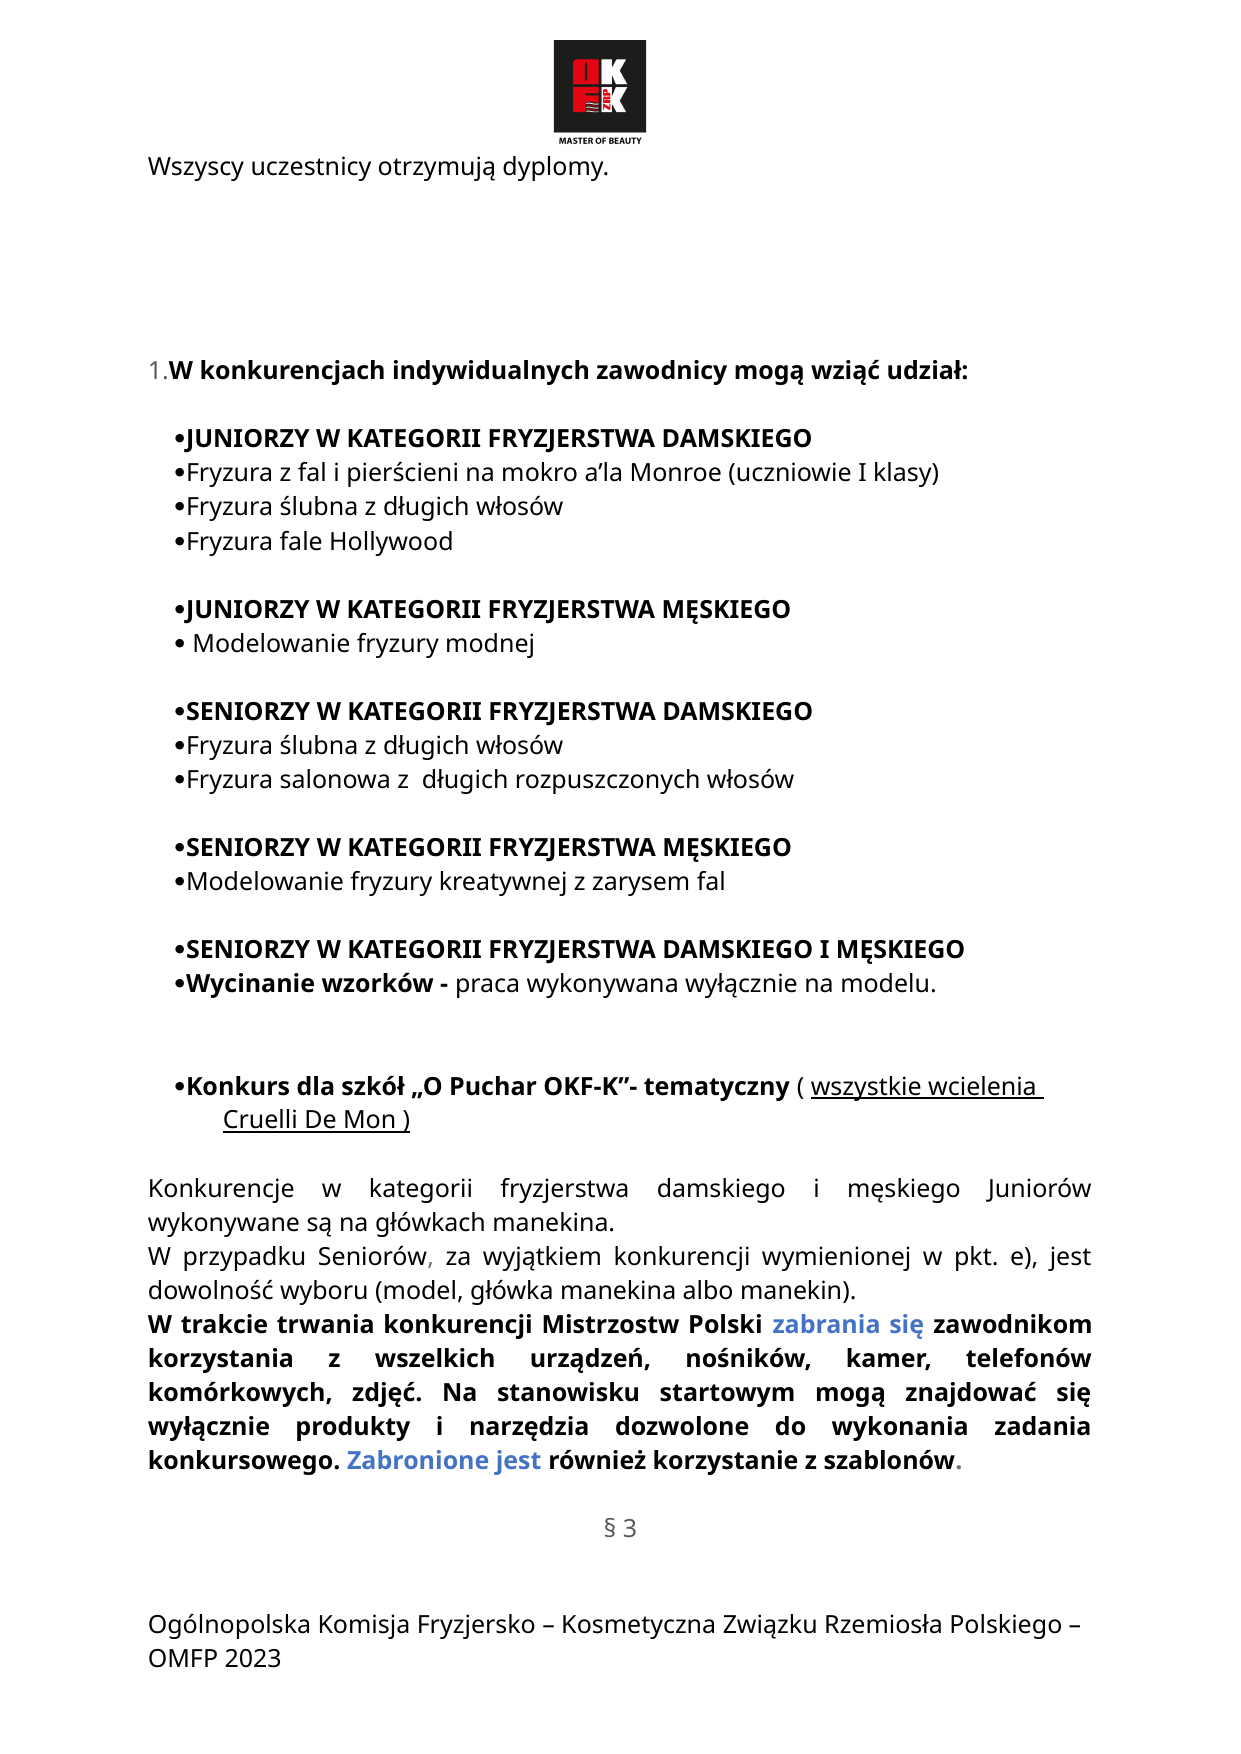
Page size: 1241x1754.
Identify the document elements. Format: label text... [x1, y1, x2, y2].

text Wszyscy uczestnicy otrzymują dyplomy. [148, 148, 1092, 182]
list SENIORZY W KATEGORII FRYZJERSTWA DAMSKIEGO [175, 693, 1092, 727]
list SENIORZY W KATEGORII FRYZJERSTWA DAMSKIEGO I MĘSKIEGO [175, 932, 1092, 966]
list Fryzura ślubna z długich włosów [175, 727, 1092, 762]
list Fryzura fale Hollywood [175, 523, 1092, 557]
list SENIORZY W KATEGORII FRYZJERSTWA MĘSKIEGO [175, 830, 1092, 864]
list Modelowanie fryzury modnej [175, 625, 1092, 659]
list Fryzura z fal i pierścieni na mokro a’la Monroe (uczniowie I klasy) [175, 455, 1092, 489]
text W przypadku Seniorów, za wyjątkiem konkurencji wymienionej w pkt. e), jest dowolność wyboru (model, główka manekina albo manekin). [148, 1238, 1092, 1307]
list W konkurencjach indywidualnych zawodnicy mogą wziąć udział: [148, 353, 1092, 387]
list Fryzura salonowa z długich rozpuszczonych włosów [175, 762, 1092, 796]
subtitle § 3 [148, 1511, 1092, 1545]
list JUNIORZY W KATEGORII FRYZJERSTWA DAMSKIEGO [175, 421, 1092, 455]
text Konkurencje w kategorii fryzjerstwa damskiego i męskiego Juniorów wykonywane są na główkach manekina. [148, 1170, 1092, 1238]
list Modelowanie fryzury kreatywnej z zarysem fal [175, 864, 1092, 898]
list Konkurs dla szkół „O Puchar OKF-K”- tematyczny ( wszystkie wcielenia Cruelli De Mon ) [175, 1068, 1092, 1136]
list Fryzura ślubna z długich włosów [175, 489, 1092, 523]
list JUNIORZY W KATEGORII FRYZJERSTWA MĘSKIEGO [175, 591, 1092, 625]
list Wycinanie wzorków - praca wykonywana wyłącznie na modelu. [175, 966, 1092, 1000]
text W trakcie trwania konkurencji Mistrzostw Polski zabrania się zawodnikom korzystania z wszelkich urządzeń, nośników, kamer, telefonów komórkowych, zdjęć. Na stanowisku startowym mogą znajdować się wyłącznie produkty i narzędzia dozwolone do wykonania zadania konkursowego. Zabronione jest również korzystanie z szablonów. [148, 1307, 1092, 1477]
